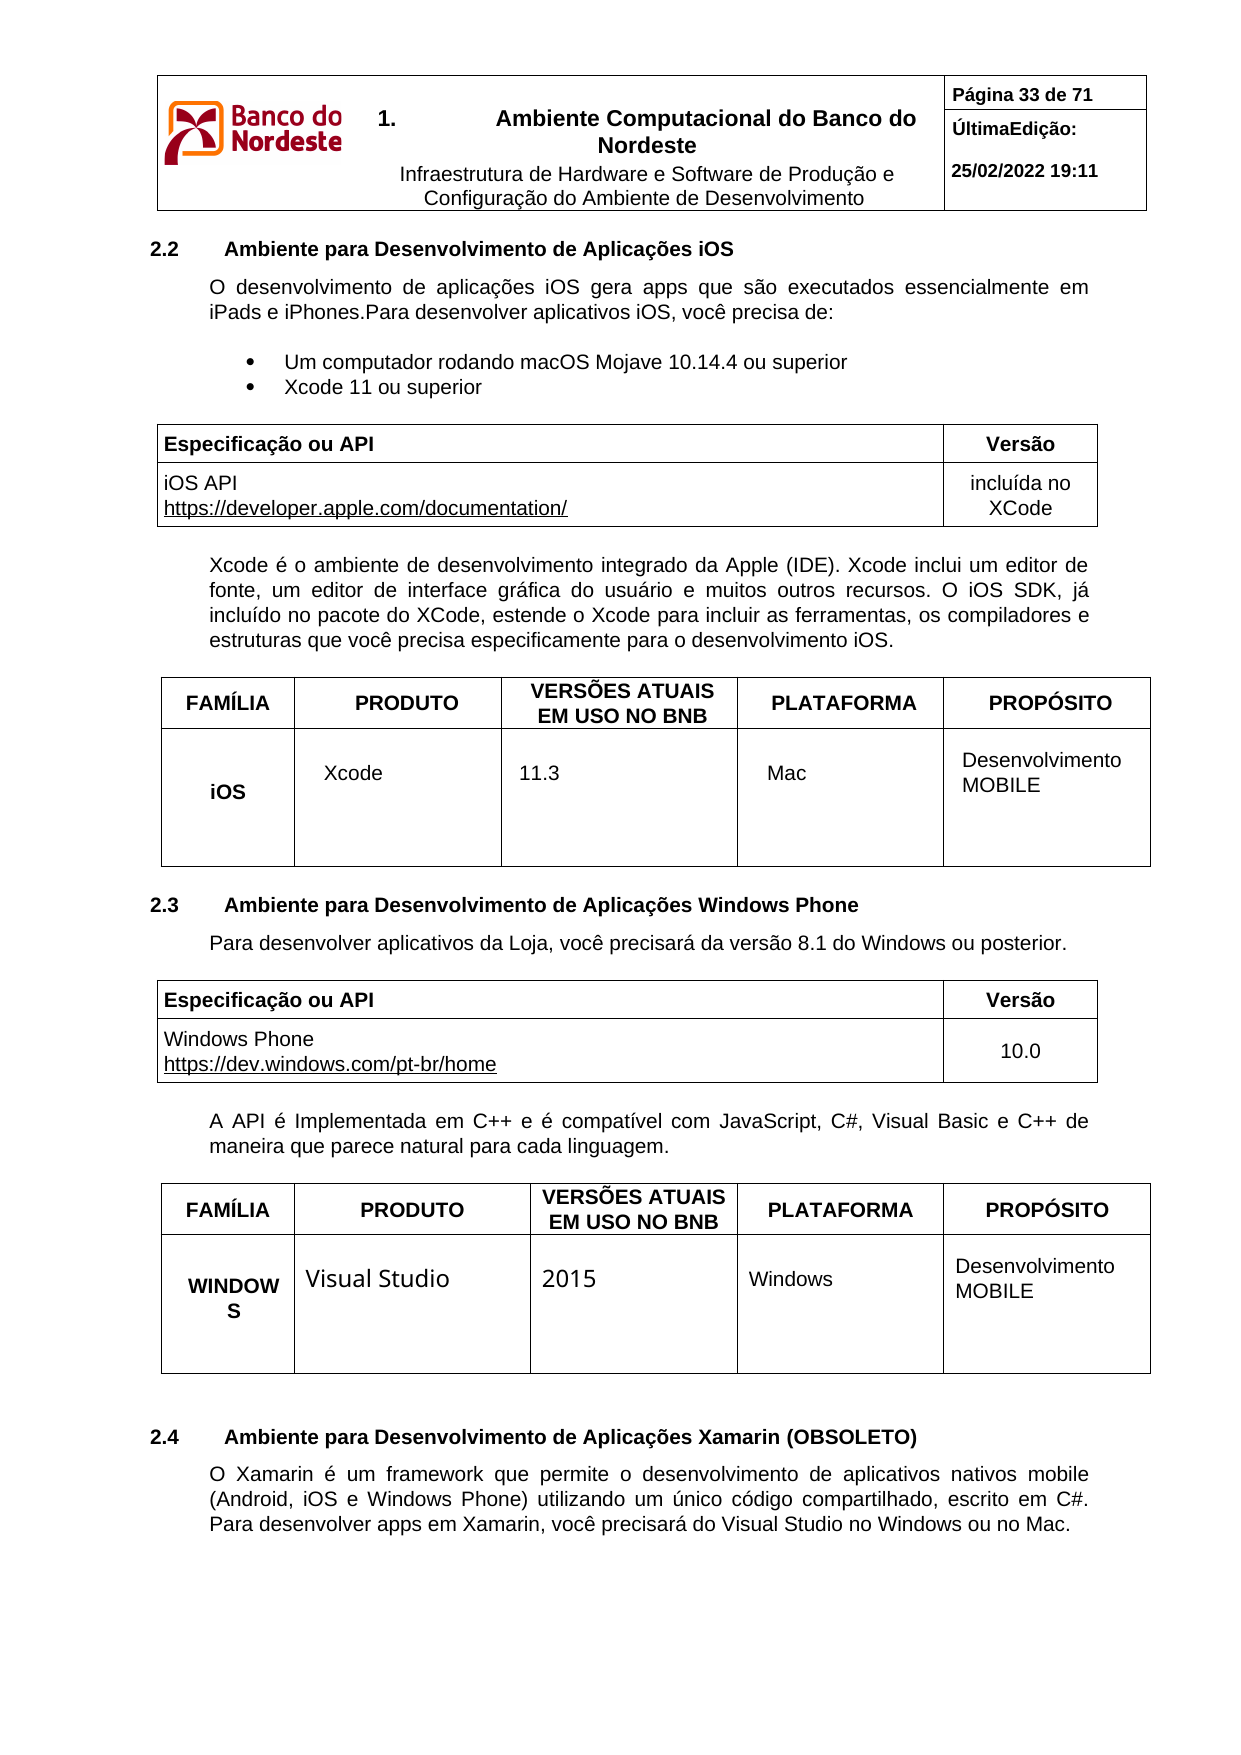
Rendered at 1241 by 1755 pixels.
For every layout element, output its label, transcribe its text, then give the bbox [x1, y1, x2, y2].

subtitle Ambiente para Desenvolvimento de Aplicações Xamarin (OBSOLETO) [150, 1423, 1090, 1448]
table_cell [295, 1334, 530, 1372]
text Xcode é o ambiente de desenvolvimento integrado da Apple (IDE). Xcode inclui um editor de fonte, um editor de interface gráfica do usuário e muitos outros recursos. O iOS SDK, já incluído no pacote do XCode, estende o Xcode para incluir as ferramentas, os compiladores e estruturas que você precisa especificamente para o desenvolvimento iOS. [209, 552, 1090, 652]
table_header PRODUTO [295, 678, 501, 728]
table_header PRODUTO [295, 1184, 530, 1234]
table_cell Mac [738, 729, 943, 828]
table_header Versão [944, 981, 1097, 1018]
table_cell 11.3 [502, 729, 737, 828]
table_cell [738, 828, 943, 866]
table_header Versão [944, 425, 1097, 462]
text A API é Implementada em C++ e é compatível com JavaScript, C#, Visual Basic e C++ de maneira que parece natural para cada linguagem. [209, 1108, 1090, 1158]
table_header FAMÍLIA [162, 1184, 294, 1234]
table_cell [738, 1334, 943, 1372]
table_cell [295, 828, 501, 866]
list Xcode 11 ou superior [247, 373, 1090, 398]
table_header Especificação ou API [158, 981, 943, 1018]
table_cell [944, 828, 1150, 866]
table_cell Windows [738, 1235, 943, 1334]
table_cell Visual Studio [295, 1235, 530, 1334]
table_cell WINDOWS [162, 1235, 294, 1372]
table_cell [944, 1334, 1150, 1372]
table_header VERSÕES ATUAIS EM USO NO BNB [531, 1184, 737, 1234]
table_cell [531, 1334, 737, 1372]
table_header PROPÓSITO [944, 678, 1150, 728]
table_cell iOS API https://developer.apple.com/documentation/ [158, 463, 943, 526]
table_header FAMÍLIA [162, 678, 294, 728]
text Para desenvolver aplicativos da Loja, você precisará da versão 8.1 do Windows ou posterior. [209, 930, 1090, 955]
text O Xamarin é um framework que permite o desenvolvimento de aplicativos nativos mobile (Android, iOS e Windows Phone) utilizando um único código compartilhado, escrito em C#. Para desenvolver apps em Xamarin, você precisará do Visual Studio no Windows ou no Mac. [209, 1461, 1090, 1536]
table_header Especificação ou API [158, 425, 943, 462]
table_cell 2015 [531, 1235, 737, 1334]
table_cell Xcode [295, 729, 501, 828]
table_header VERSÕES ATUAIS EM USO NO BNB [502, 678, 737, 728]
table_header PLATAFORMA [738, 678, 943, 728]
table_cell Windows Phone https://dev.windows.com/pt-br/home [158, 1019, 943, 1082]
table_cell Desenvolvimento MOBILE [944, 729, 1150, 828]
table_header PLATAFORMA [738, 1184, 943, 1234]
text O desenvolvimento de aplicações iOS gera apps que são executados essencialmente em iPads e iPhones.Para desenvolver aplicativos iOS, você precisa de: [209, 273, 1090, 323]
subtitle Ambiente para Desenvolvimento de Aplicações Windows Phone [150, 892, 1090, 917]
table_header PROPÓSITO [944, 1184, 1150, 1234]
table_cell 10.0 [944, 1019, 1097, 1082]
table_cell Desenvolvimento MOBILE [944, 1235, 1150, 1334]
list Um computador rodando macOS Mojave 10.14.4 ou superior [247, 348, 1090, 373]
table_cell incluída no XCode [944, 463, 1097, 526]
subtitle Ambiente para Desenvolvimento de Aplicações iOS [150, 236, 1090, 261]
table_cell [502, 828, 737, 866]
table_cell iOS [162, 729, 294, 866]
